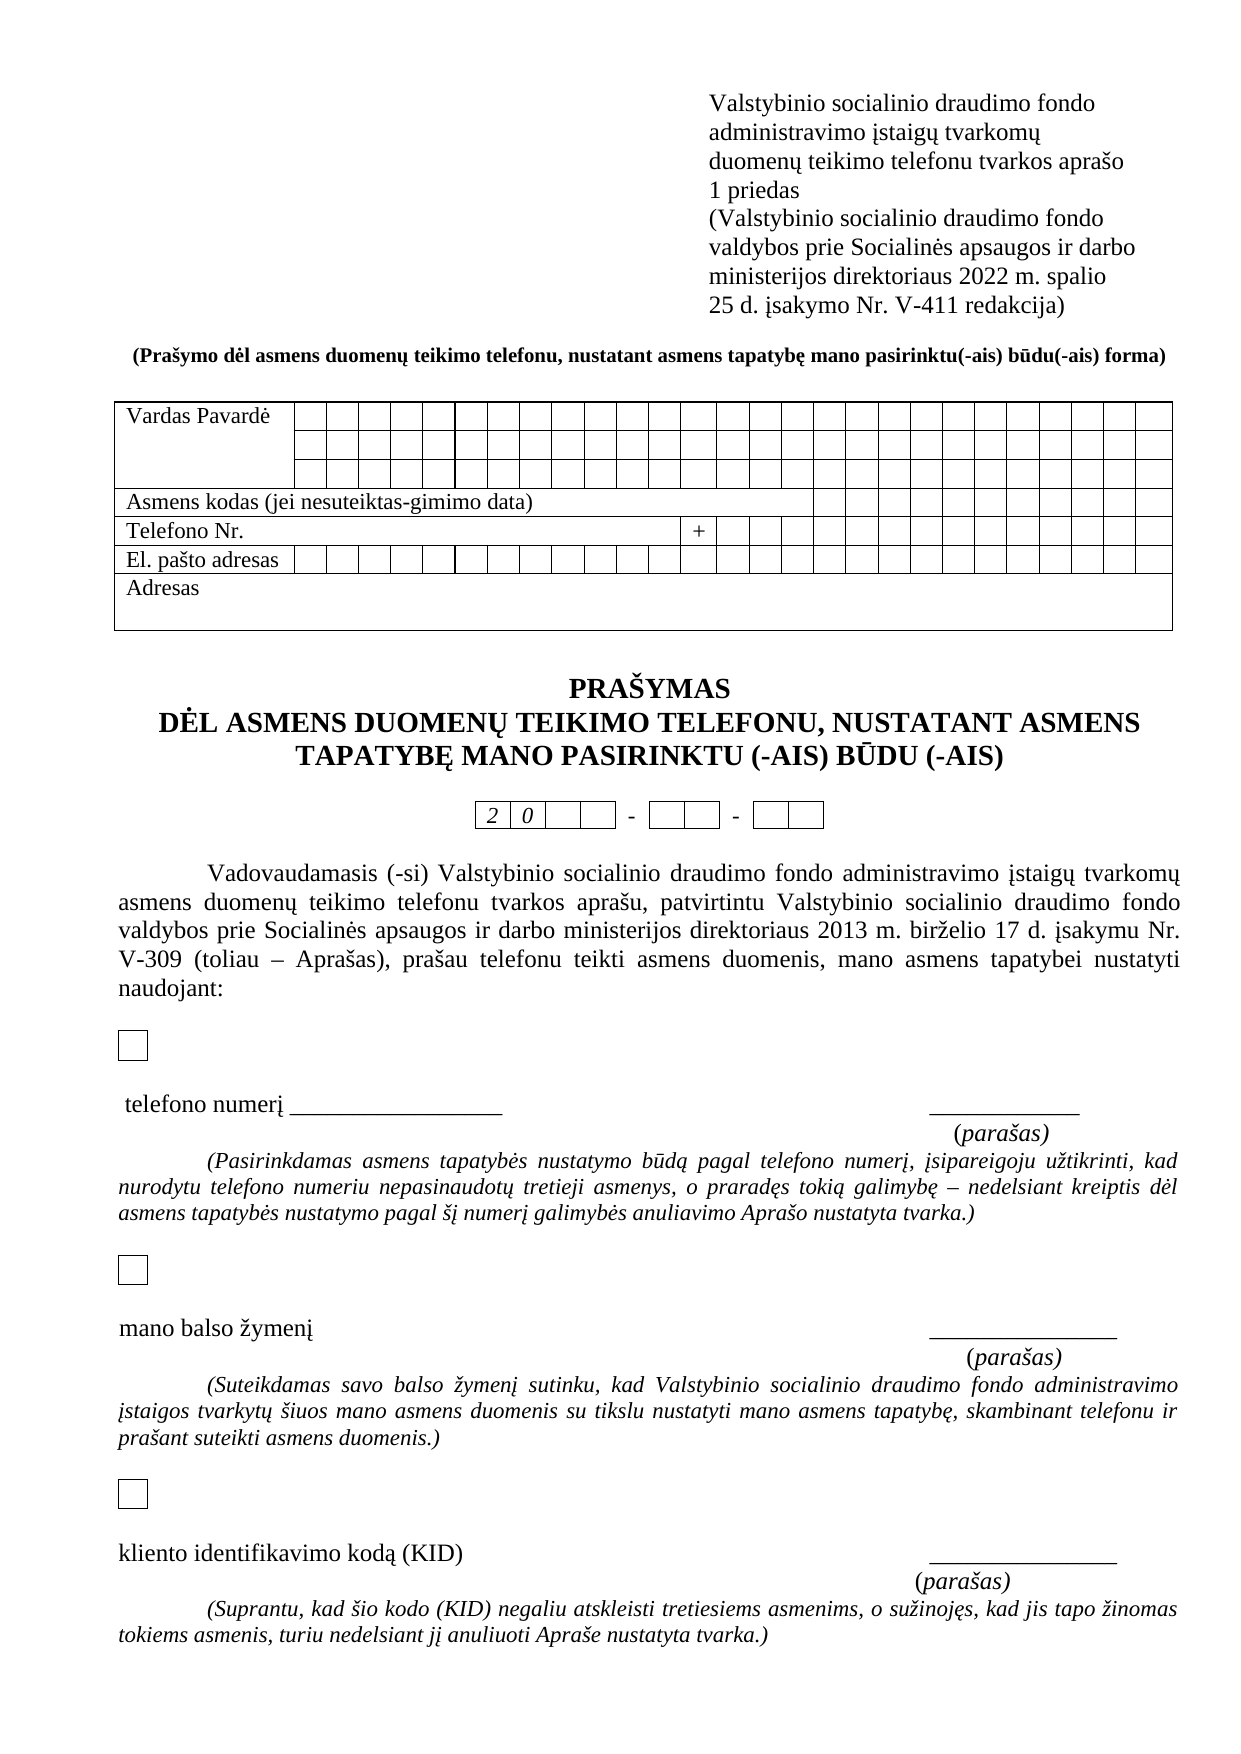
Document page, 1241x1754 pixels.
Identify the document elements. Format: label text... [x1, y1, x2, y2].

table_cell [391, 546, 422, 573]
table_cell Adresas [115, 574, 1172, 629]
table_header - [720, 801, 753, 828]
text DĖL ASMENS DUOMENŲ TEIKIMO TELEFONU, NUSTATANT ASMENS TAPATYBĘ MANO PASIRINKTU (-AIS) BŪDU (-AIS) [118, 705, 1181, 772]
text mano balso žymenį _______________ [118, 1313, 1181, 1342]
table_cell [359, 546, 390, 573]
table_cell [520, 546, 551, 573]
table_cell [814, 431, 845, 459]
table_header [754, 802, 788, 828]
table_cell [552, 431, 584, 459]
table_header [520, 403, 551, 430]
table_cell [943, 489, 974, 516]
table_header 0 [511, 802, 545, 828]
table_cell [911, 489, 942, 516]
table_header [814, 403, 845, 430]
table_cell [391, 460, 422, 487]
table_cell Asmens kodas (jei nesuteiktas-gimimo data) [115, 489, 813, 516]
table_cell [456, 546, 487, 573]
table_header [943, 403, 974, 430]
table_cell [943, 431, 974, 459]
table_header [327, 403, 358, 430]
table_cell [975, 431, 1006, 459]
table_cell [750, 517, 781, 545]
text (Valstybinio socialinio draudimo fondo [118, 203, 1181, 232]
table_cell [782, 431, 813, 459]
table_cell [1007, 489, 1039, 516]
text (Pasirinkdamas asmens tapatybės nustatymo būdą pagal telefono numerį, įsipareigoju užtikrinti, kad nurodytu telefono numeriu nepasinaudotų tretieji asmenys, o praradęs tokią galimybę – nedelsiant kreiptis dėl asmens tapatybės nustatymo pagal šį numerį galimybės anuliavimo Aprašo nustatyta tvarka.) [118, 1147, 1181, 1226]
table_cell [1136, 489, 1172, 516]
table_cell [552, 460, 584, 487]
table_header [488, 403, 519, 430]
table_cell [456, 460, 487, 487]
table_cell [423, 546, 454, 573]
text Vadovaudamasis (-si) Valstybinio socialinio draudimo fondo administravimo įstaigų tvarkomų asmens duomenų teikimo telefonu tvarkos aprašu, patvirtintu Valstybinio socialinio draudimo fondo valdybos prie Socialinės apsaugos ir darbo ministerijos direktoriaus 2013 m. birželio 17 d. įsakymu Nr. V-309 (toliau – Aprašas), prašau telefonu teikti asmens duomenis, mano asmens tapatybei nustatyti naudojant: [118, 858, 1181, 1002]
table_cell [1104, 546, 1135, 573]
text ministerijos direktoriaus 2022 m. spalio [118, 261, 1181, 290]
text kliento identifikavimo kodą (KID) _______________ [118, 1538, 1181, 1566]
text telefono numerį _________________ ____________ [118, 1089, 1181, 1118]
table_cell [814, 517, 845, 545]
table_cell [750, 546, 781, 573]
table_cell [1136, 460, 1172, 487]
table_cell [717, 546, 749, 573]
table_cell [911, 546, 942, 573]
table_cell [423, 460, 454, 487]
text (parašas) [118, 1342, 1181, 1371]
table_cell [327, 460, 358, 487]
table_header [391, 403, 422, 430]
table_cell [585, 460, 616, 487]
table_header [456, 403, 487, 430]
table_cell [488, 431, 519, 459]
table_cell [943, 546, 974, 573]
text 25 d. įsakymo Nr. V-411 redakcija) [118, 290, 1181, 318]
table_cell [1007, 546, 1039, 573]
table_header [717, 403, 749, 430]
table_header [1040, 403, 1071, 430]
table_cell [488, 546, 519, 573]
table_cell [846, 489, 878, 516]
text (Suprantu, kad šio kodo (KID) negaliu atskleisti tretiesiems asmenims, o sužinojęs, kad jis tapo žinomas tokiems asmenis, turiu nedelsiant jį anuliuoti Apraše nustatyta tvarka.) [118, 1595, 1181, 1648]
table_cell [1104, 489, 1135, 516]
table_cell [879, 460, 910, 487]
table_cell [423, 431, 454, 459]
table_cell [750, 460, 781, 487]
table_cell [911, 431, 942, 459]
table_header [1136, 403, 1172, 430]
table_header [750, 403, 781, 430]
table_cell [488, 460, 519, 487]
table_cell [649, 546, 680, 573]
table_cell [975, 546, 1006, 573]
table_cell [782, 517, 813, 545]
table_cell [1136, 546, 1172, 573]
table_cell El. pašto adresas [115, 546, 294, 573]
table_cell [750, 431, 781, 459]
table_cell [911, 517, 942, 545]
table_cell [1072, 489, 1103, 516]
table_cell [1136, 431, 1172, 459]
table_header [782, 403, 813, 430]
table_cell [359, 431, 390, 459]
table_cell [911, 460, 942, 487]
table_cell [1136, 517, 1172, 545]
text (parašas) [118, 1118, 1181, 1147]
table_cell [552, 546, 584, 573]
table_header Vardas Pavardė [115, 403, 294, 487]
text PRAŠYMAS [118, 671, 1181, 705]
table_header [650, 802, 684, 828]
table_cell + [681, 517, 716, 545]
text duomenų teikimo telefonu tvarkos aprašo [118, 146, 1181, 175]
table_cell [1007, 517, 1039, 545]
table_cell [1007, 460, 1039, 487]
table_cell [1072, 460, 1103, 487]
table_cell [943, 517, 974, 545]
table_cell [681, 431, 716, 459]
table_cell [295, 460, 326, 487]
table_header [1072, 403, 1103, 430]
table_cell [1104, 460, 1135, 487]
table_cell [1040, 460, 1071, 487]
table_cell [681, 546, 716, 573]
table_cell [649, 431, 680, 459]
table_cell [617, 431, 648, 459]
table_header [585, 403, 616, 430]
table_header [975, 403, 1006, 430]
table_cell [814, 546, 845, 573]
table_header - [616, 801, 649, 828]
table_cell [717, 460, 749, 487]
table_cell [879, 489, 910, 516]
table_header [423, 403, 454, 430]
table_header [789, 802, 823, 828]
table_cell [585, 431, 616, 459]
table_cell [975, 517, 1006, 545]
table_cell [879, 546, 910, 573]
table_header [846, 403, 878, 430]
table_cell [879, 517, 910, 545]
table_cell [1040, 489, 1071, 516]
table_cell [391, 431, 422, 459]
text valdybos prie Socialinės apsaugos ir darbo [118, 232, 1181, 261]
table_cell [1040, 431, 1071, 459]
table_cell [1072, 546, 1103, 573]
table_header [1104, 403, 1135, 430]
table_header 2 [476, 802, 510, 828]
table_cell [975, 489, 1006, 516]
table_header [617, 403, 648, 430]
table_cell [456, 431, 487, 459]
table_header [295, 403, 326, 430]
table_cell [649, 460, 680, 487]
table_cell [617, 460, 648, 487]
table_header [1007, 403, 1039, 430]
table_cell [295, 546, 326, 573]
table_header [359, 403, 390, 430]
table_header [681, 403, 716, 430]
text administravimo įstaigų tvarkomų [118, 117, 1181, 146]
table_cell [846, 517, 878, 545]
table_cell [846, 460, 878, 487]
table_header [546, 802, 580, 828]
table_header [911, 403, 942, 430]
table_header [685, 802, 719, 828]
table_header [119, 1480, 147, 1508]
table_cell [975, 460, 1006, 487]
table_cell [846, 546, 878, 573]
table_cell [782, 546, 813, 573]
table_cell [295, 431, 326, 459]
table_cell [327, 546, 358, 573]
table_cell [846, 431, 878, 459]
table_cell [717, 431, 749, 459]
text Valstybinio socialinio draudimo fondo [118, 88, 1181, 117]
table_header [552, 403, 584, 430]
table_cell [1040, 517, 1071, 545]
table_cell [782, 460, 813, 487]
text (Prašymo dėl asmens duomenų teikimo telefonu, nustatant asmens tapatybę mano pasirinktu(-ais) būdu(-ais) forma) [118, 343, 1181, 367]
table_header [119, 1031, 147, 1059]
table_cell [585, 546, 616, 573]
table_cell [814, 460, 845, 487]
table_cell [520, 431, 551, 459]
text (parašas) [118, 1566, 1181, 1595]
table_cell [1104, 431, 1135, 459]
table_cell [520, 460, 551, 487]
table_cell [1007, 431, 1039, 459]
table_cell [1072, 431, 1103, 459]
table_header [119, 1256, 147, 1284]
table_cell [617, 546, 648, 573]
table_cell [359, 460, 390, 487]
text (Suteikdamas savo balso žymenį sutinku, kad Valstybinio socialinio draudimo fondo administravimo įstaigos tvarkytų šiuos mano asmens duomenis su tikslu nustatyti mano asmens tapatybę, skambinant telefonu ir prašant suteikti asmens duomenis.) [118, 1371, 1181, 1450]
table_cell [1040, 546, 1071, 573]
table_cell [717, 517, 749, 545]
table_header [581, 802, 615, 828]
table_cell Telefono Nr. [115, 517, 680, 545]
table_header [649, 403, 680, 430]
text 1 priedas [118, 175, 1181, 203]
table_header [879, 403, 910, 430]
table_cell [327, 431, 358, 459]
table_cell [814, 489, 845, 516]
table_cell [879, 431, 910, 459]
table_cell [943, 460, 974, 487]
table_cell [1072, 517, 1103, 545]
table_cell [1104, 517, 1135, 545]
table_cell [681, 460, 716, 487]
